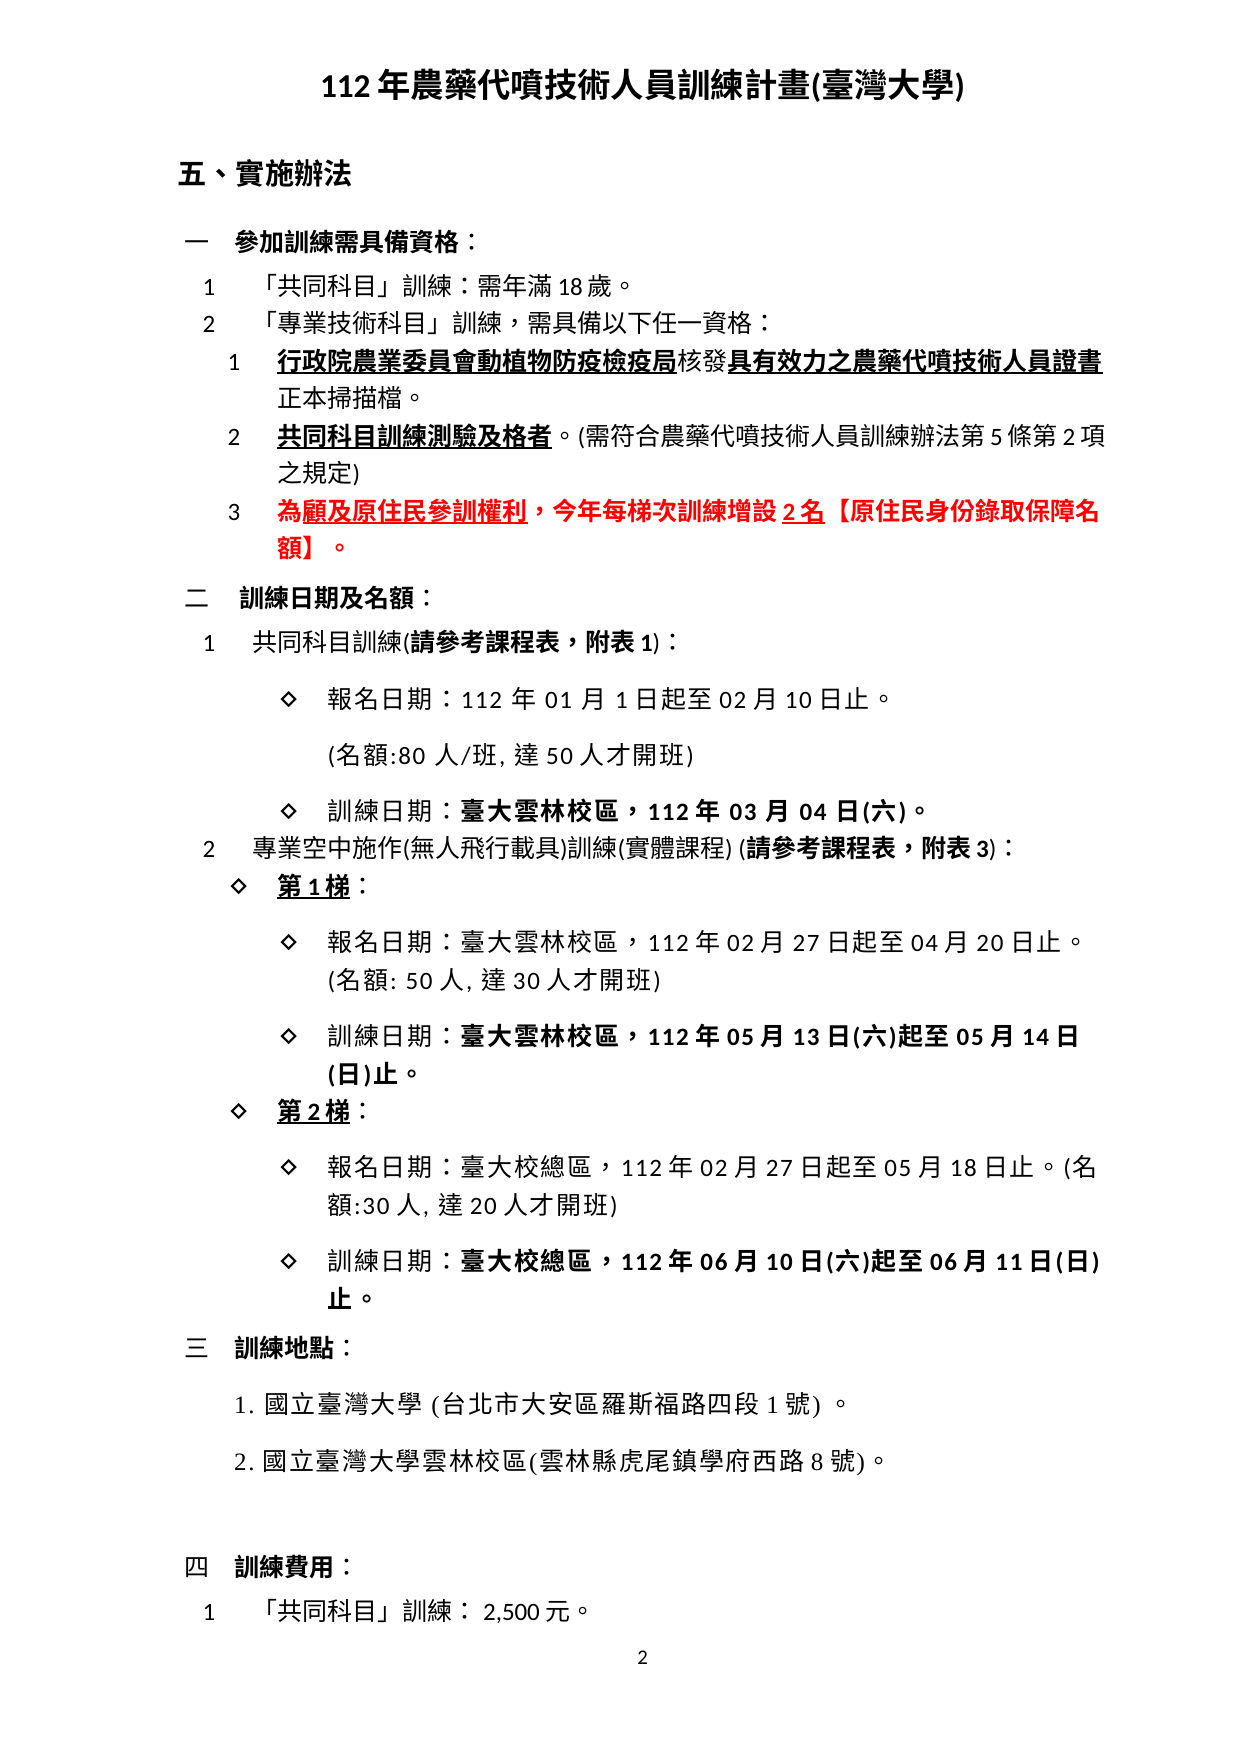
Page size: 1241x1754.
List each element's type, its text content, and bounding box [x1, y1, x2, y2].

text (名額:80 人/班, 達50人才開班) [327, 734, 1107, 772]
list 行政院農業委員會動植物防疫檢疫局核發具有效力之農藥代噴技術人員證書正本掃描檔。 [227, 341, 1107, 416]
list 訓練地點： [184, 1328, 1107, 1366]
text 五、實施辦法 [177, 134, 1107, 209]
list 2. 國立臺灣大學雲林校區(雲林縣虎尾鎮學府西路8號)。 [234, 1441, 1107, 1478]
list 共同科目訓練測驗及格者。(需符合農藥代噴技術人員訓練辦法第5條第2項之規定) [227, 416, 1107, 491]
list 專業空中施作(無人飛行載具)訓練(實體課程) (請參考課程表，附表3)： [202, 828, 1107, 866]
list 訓練費用： [184, 1547, 1107, 1584]
list 「共同科目」訓練：需年滿18歲。 [202, 266, 1107, 303]
list 第1梯： [227, 866, 1107, 903]
list 訓練日期：臺大校總區，112年06月10日(六)起至06月11日(日)止。 [277, 1241, 1107, 1316]
list 報名日期：112 年 01 月 1日起至02月10日止。 [277, 678, 1107, 716]
list 第2梯： [227, 1091, 1107, 1128]
list 「共同科目」訓練： 2,500元。 [202, 1591, 1107, 1628]
list 訓練日期：臺大雲林校區，112年05月13日(六)起至05月14日(日)止。 [277, 1016, 1107, 1091]
list 訓練日期：臺大雲林校區，112年 03 月 04 日(六)。 [277, 791, 1107, 828]
list 報名日期：臺大雲林校區，112年02月27日起至04月20日止。(名額: 50人, 達30人才開班) [277, 922, 1107, 997]
list 為顧及原住民參訓權利，今年每梯次訓練增設2名【原住民身份錄取保障名額】。 [227, 491, 1107, 566]
list 參加訓練需具備資格： [184, 222, 1107, 259]
list 「專業技術科目」訓練，需具備以下任一資格： [202, 303, 1107, 341]
list 報名日期：臺大校總區，112年02月27日起至05月18日止。(名額:30人, 達20人才開班) [277, 1147, 1107, 1222]
list 1. 國立臺灣大學 (台北市大安區羅斯福路四段1號) 。 [234, 1384, 1107, 1422]
list 共同科目訓練(請參考課程表，附表1)： [202, 622, 1107, 659]
list 訓練日期及名額： [184, 578, 1107, 616]
